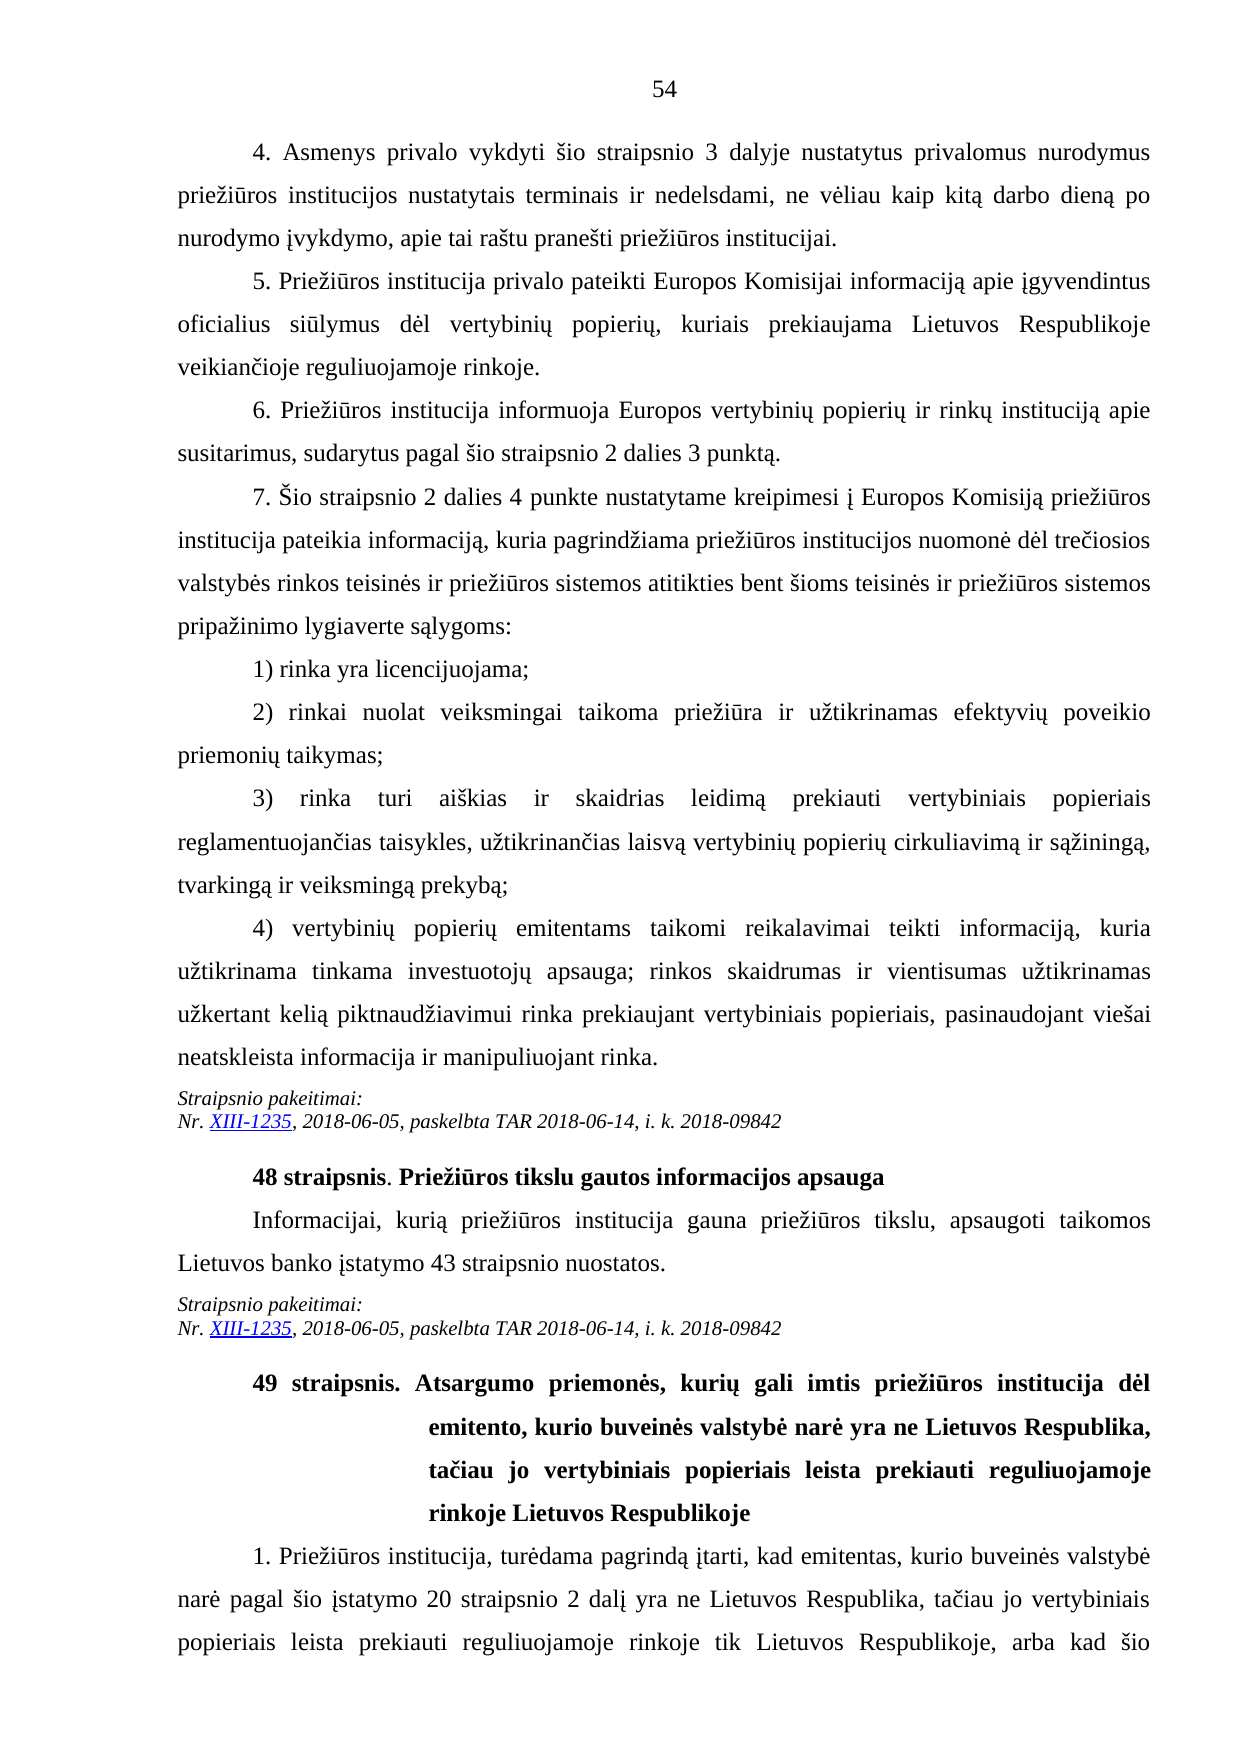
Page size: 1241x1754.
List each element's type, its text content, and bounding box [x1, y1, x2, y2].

text 1) rinka yra licencijuojama; [177, 654, 1152, 683]
text Straipsnio pakeitimai: [177, 1292, 1152, 1316]
text 6. Priežiūros institucija informuoja Europos vertybinių popierių ir rinkų instituciją apie susitarimus, sudarytus pagal šio straipsnio 2 dalies 3 punktą. [177, 395, 1152, 467]
text 1. Priežiūros institucija, turėdama pagrindą įtarti, kad emitentas, kurio buveinės valstybė narė pagal šio įstatymo 20 straipsnio 2 dalį yra ne Lietuvos Respublika, tačiau jo vertybiniais popieriais leista prekiauti reguliuojamoje rinkoje tik Lietuvos Respublikoje, arba kad šio [177, 1541, 1152, 1656]
text 4. Asmenys privalo vykdyti šio straipsnio 3 dalyje nustatytus privalomus nurodymus priežiūros institucijos nustatytais terminais ir nedelsdami, ne vėliau kaip kitą darbo dieną po nurodymo įvykdymo, apie tai raštu pranešti priežiūros institucijai. [177, 137, 1152, 252]
text Nr. XIII-1235, 2018-06-05, paskelbta TAR 2018-06-14, i. k. 2018-09842 [177, 1109, 1152, 1133]
text 49 straipsnis. Atsargumo priemonės, kurių gali imtis priežiūros institucija dėl emitento, kurio buveinės valstybė narė yra ne Lietuvos Respublika, tačiau jo vertybiniais popieriais leista prekiauti reguliuojamoje rinkoje Lietuvos Respublikoje [252, 1368, 1152, 1527]
text 48 straipsnis. Priežiūros tikslu gautos informacijos apsauga [177, 1162, 1152, 1191]
text 2) rinkai nuolat veiksmingai taikoma priežiūra ir užtikrinamas efektyvių poveikio priemonių taikymas; [177, 697, 1152, 769]
text 4) vertybinių popierių emitentams taikomi reikalavimai teikti informaciją, kuria užtikrinama tinkama investuotojų apsauga; rinkos skaidrumas ir vientisumas užtikrinamas užkertant kelią piktnaudžiavimui rinka prekiaujant vertybiniais popieriais, pasinaudojant viešai neatskleista informacija ir manipuliuojant rinka. [177, 913, 1152, 1071]
text Nr. XIII-1235, 2018-06-05, paskelbta TAR 2018-06-14, i. k. 2018-09842 [177, 1316, 1152, 1340]
text Straipsnio pakeitimai: [177, 1085, 1152, 1109]
text Informacijai, kurią priežiūros institucija gauna priežiūros tikslu, apsaugoti taikomos Lietuvos banko įstatymo 43 straipsnio nuostatos. [177, 1205, 1152, 1277]
text 5. Priežiūros institucija privalo pateikti Europos Komisijai informaciją apie įgyvendintus oficialius siūlymus dėl vertybinių popierių, kuriais prekiaujama Lietuvos Respublikoje veikiančioje reguliuojamoje rinkoje. [177, 266, 1152, 381]
text 3) rinka turi aiškias ir skaidrias leidimą prekiauti vertybiniais popieriais reglamentuojančias taisykles, užtikrinančias laisvą vertybinių popierių cirkuliavimą ir sąžiningą, tvarkingą ir veiksmingą prekybą; [177, 783, 1152, 898]
text 7. Šio straipsnio 2 dalies 4 punkte nustatytame kreipimesi į Europos Komisiją priežiūros institucija pateikia informaciją, kuria pagrindžiama priežiūros institucijos nuomonė dėl trečiosios valstybės rinkos teisinės ir priežiūros sistemos atitikties bent šioms teisinės ir priežiūros sistemos pripažinimo lygiaverte sąlygoms: [177, 482, 1152, 640]
